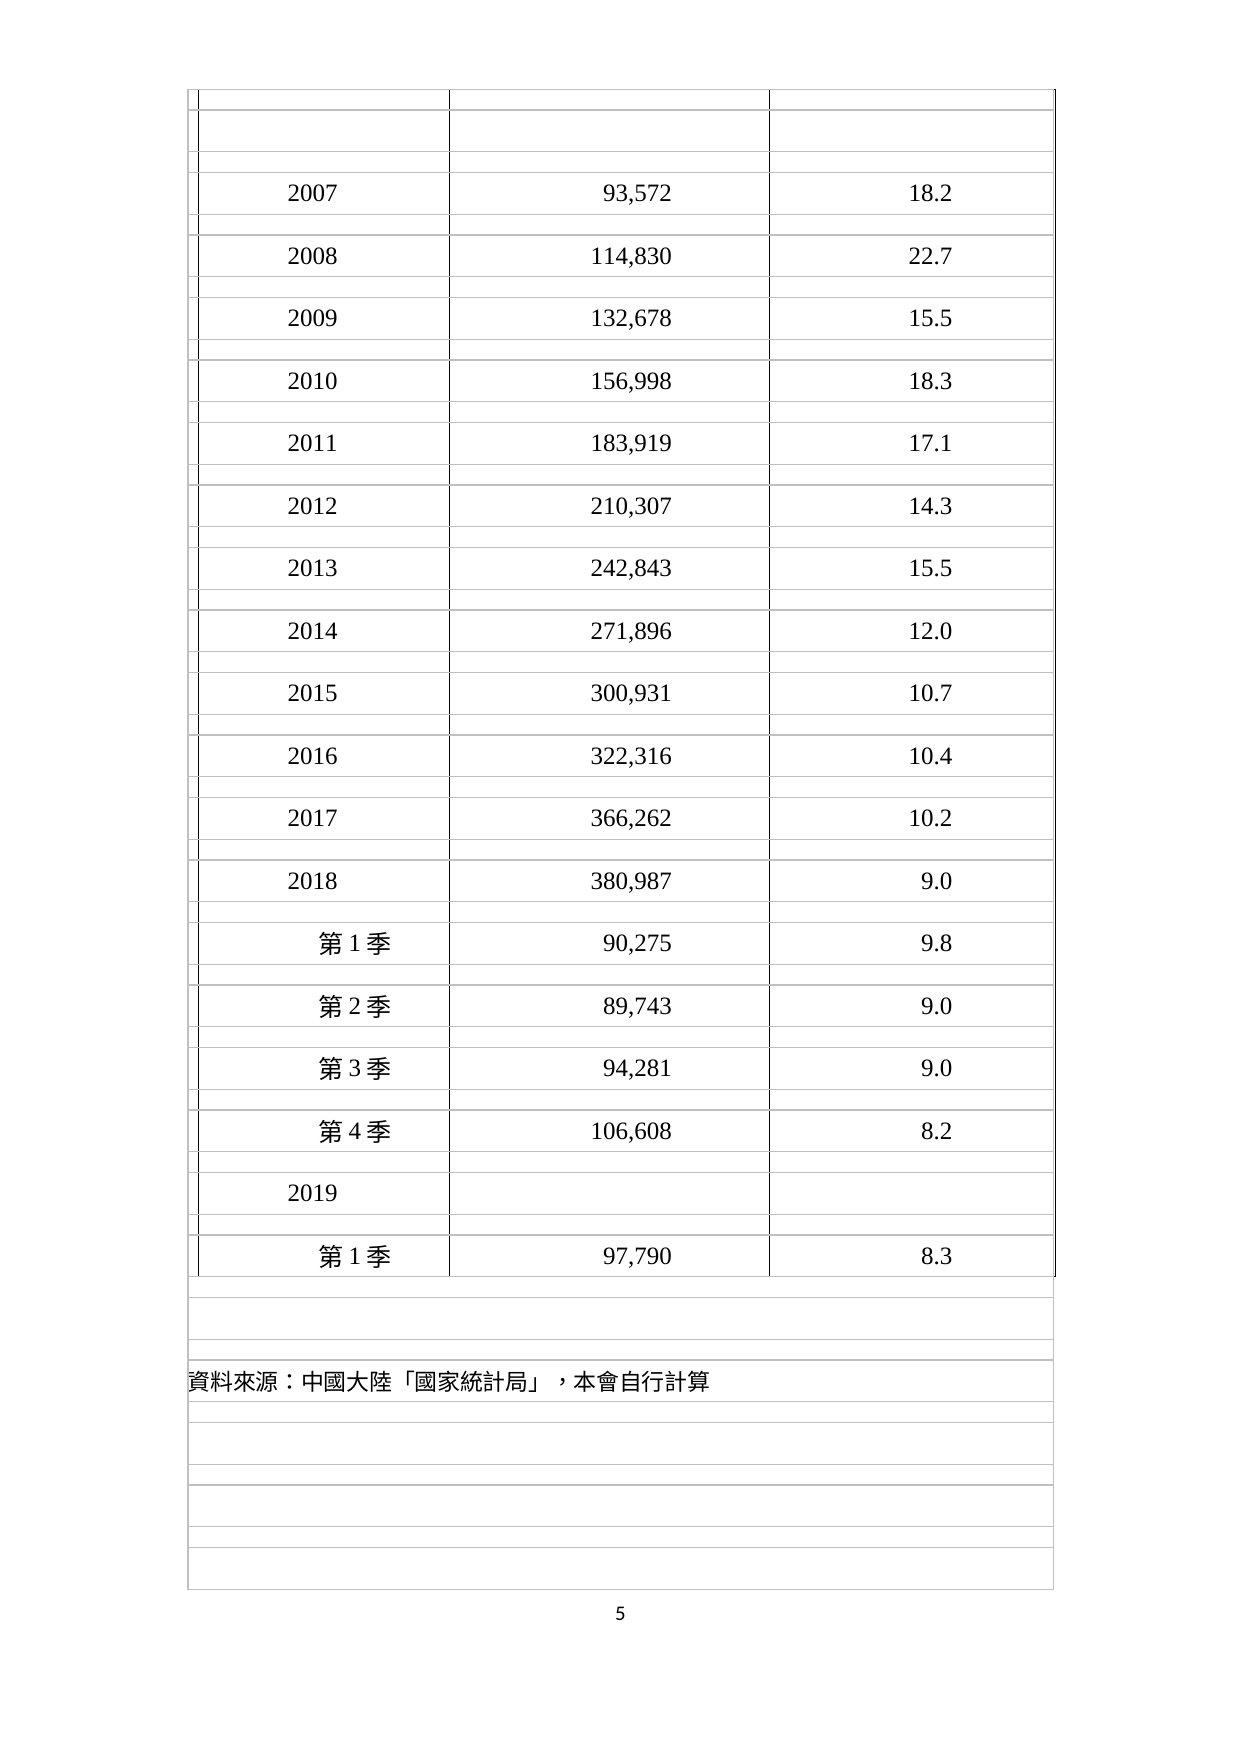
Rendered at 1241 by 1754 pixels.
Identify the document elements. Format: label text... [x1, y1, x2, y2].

table_cell [199, 1090, 449, 1109]
table_cell [770, 965, 1053, 984]
table_cell [199, 1152, 449, 1172]
table_cell 12.0 [770, 611, 1053, 651]
table_cell [450, 652, 769, 672]
table_cell [770, 527, 1053, 547]
table_cell 366,262 [450, 798, 769, 839]
table_cell [450, 90, 769, 109]
table_cell 183,919 [450, 423, 769, 464]
table_cell 2014 [199, 611, 449, 651]
table_cell [199, 402, 449, 422]
table_cell [199, 965, 449, 984]
table_cell [770, 1215, 1053, 1234]
table_cell [450, 902, 769, 922]
table_cell [770, 652, 1053, 672]
table_cell [770, 340, 1053, 359]
table_cell [770, 840, 1053, 859]
table_cell [199, 902, 449, 922]
table_cell 2012 [199, 486, 449, 526]
table_cell [199, 111, 449, 151]
table_cell 第4季 [199, 1111, 449, 1151]
table_cell 8.3 [770, 1236, 1053, 1276]
table_cell [770, 590, 1053, 609]
table_cell [199, 715, 449, 734]
table_cell 90,275 [450, 923, 769, 964]
table_cell 10.7 [770, 673, 1053, 714]
table_cell [199, 590, 449, 609]
table_cell 380,987 [450, 861, 769, 901]
table_cell 9.0 [770, 986, 1053, 1026]
table_cell 22.7 [770, 236, 1053, 276]
table_cell 9.8 [770, 923, 1053, 964]
table_cell 18.3 [770, 361, 1053, 401]
table_cell [450, 1215, 769, 1234]
table_cell [770, 715, 1053, 734]
table_cell 2017 [199, 798, 449, 839]
table_cell [450, 465, 769, 484]
text [189, 1340, 1053, 1359]
table_cell [450, 965, 769, 984]
table_cell [770, 1090, 1053, 1109]
table_cell 18.2 [770, 173, 1053, 214]
table_cell 210,307 [450, 486, 769, 526]
table_cell 114,830 [450, 236, 769, 276]
table_cell 10.4 [770, 736, 1053, 776]
table_cell 9.0 [770, 1048, 1053, 1089]
table_cell 271,896 [450, 611, 769, 651]
table_cell 2008 [199, 236, 449, 276]
table_cell [770, 90, 1053, 109]
table_cell [450, 1173, 769, 1214]
table_cell [450, 152, 769, 172]
table_cell [450, 215, 769, 234]
table_cell [450, 1027, 769, 1047]
table_cell [199, 777, 449, 797]
table_cell [770, 111, 1053, 151]
table_cell 10.2 [770, 798, 1053, 839]
table_cell [450, 402, 769, 422]
table_cell [450, 111, 769, 151]
table_cell [770, 1027, 1053, 1047]
table_cell 94,281 [450, 1048, 769, 1089]
table_cell [199, 215, 449, 234]
table_cell 2007 [199, 173, 449, 214]
table_cell 第1季 [199, 1236, 449, 1276]
table_cell 93,572 [450, 173, 769, 214]
table_cell [450, 777, 769, 797]
table_cell 89,743 [450, 986, 769, 1026]
table_cell 8.2 [770, 1111, 1053, 1151]
table_cell 15.5 [770, 548, 1053, 589]
table_cell 2010 [199, 361, 449, 401]
table_cell 2016 [199, 736, 449, 776]
table_cell [199, 840, 449, 859]
table_cell [199, 1215, 449, 1234]
table_cell [770, 902, 1053, 922]
table_cell [450, 277, 769, 297]
table_cell [770, 215, 1053, 234]
table_cell [450, 590, 769, 609]
table_cell 242,843 [450, 548, 769, 589]
table_cell 14.3 [770, 486, 1053, 526]
table_cell [450, 527, 769, 547]
table_cell 第3季 [199, 1048, 449, 1089]
table_cell 2019 [199, 1173, 449, 1214]
table_cell [770, 152, 1053, 172]
table_cell 17.1 [770, 423, 1053, 464]
table_cell [199, 527, 449, 547]
table_cell 2011 [199, 423, 449, 464]
table_cell 2013 [199, 548, 449, 589]
table_cell [199, 652, 449, 672]
table_cell [199, 277, 449, 297]
table_cell [199, 1027, 449, 1047]
table_cell [450, 715, 769, 734]
table_cell [450, 340, 769, 359]
text 資料來源：中國大陸「國家統計局」，本會自行計算 [189, 1361, 1053, 1401]
table_cell 300,931 [450, 673, 769, 714]
table_cell [199, 152, 449, 172]
table_cell 132,678 [450, 298, 769, 339]
table_cell 第1季 [199, 923, 449, 964]
table_cell 2018 [199, 861, 449, 901]
table_cell [199, 90, 449, 109]
table_cell 2015 [199, 673, 449, 714]
table_cell [199, 465, 449, 484]
table_cell 156,998 [450, 361, 769, 401]
table_cell 106,608 [450, 1111, 769, 1151]
table_cell 97,790 [450, 1236, 769, 1276]
table_cell 322,316 [450, 736, 769, 776]
table_cell [770, 1173, 1053, 1214]
table_cell [450, 840, 769, 859]
table_cell [770, 777, 1053, 797]
table_cell [199, 340, 449, 359]
table_cell 9.0 [770, 861, 1053, 901]
table_cell 2009 [199, 298, 449, 339]
table_cell 第2季 [199, 986, 449, 1026]
table_cell [450, 1090, 769, 1109]
table_cell [450, 1152, 769, 1172]
table_cell 15.5 [770, 298, 1053, 339]
table_cell [770, 402, 1053, 422]
table_cell [770, 465, 1053, 484]
table_cell [770, 277, 1053, 297]
table_cell [770, 1152, 1053, 1172]
